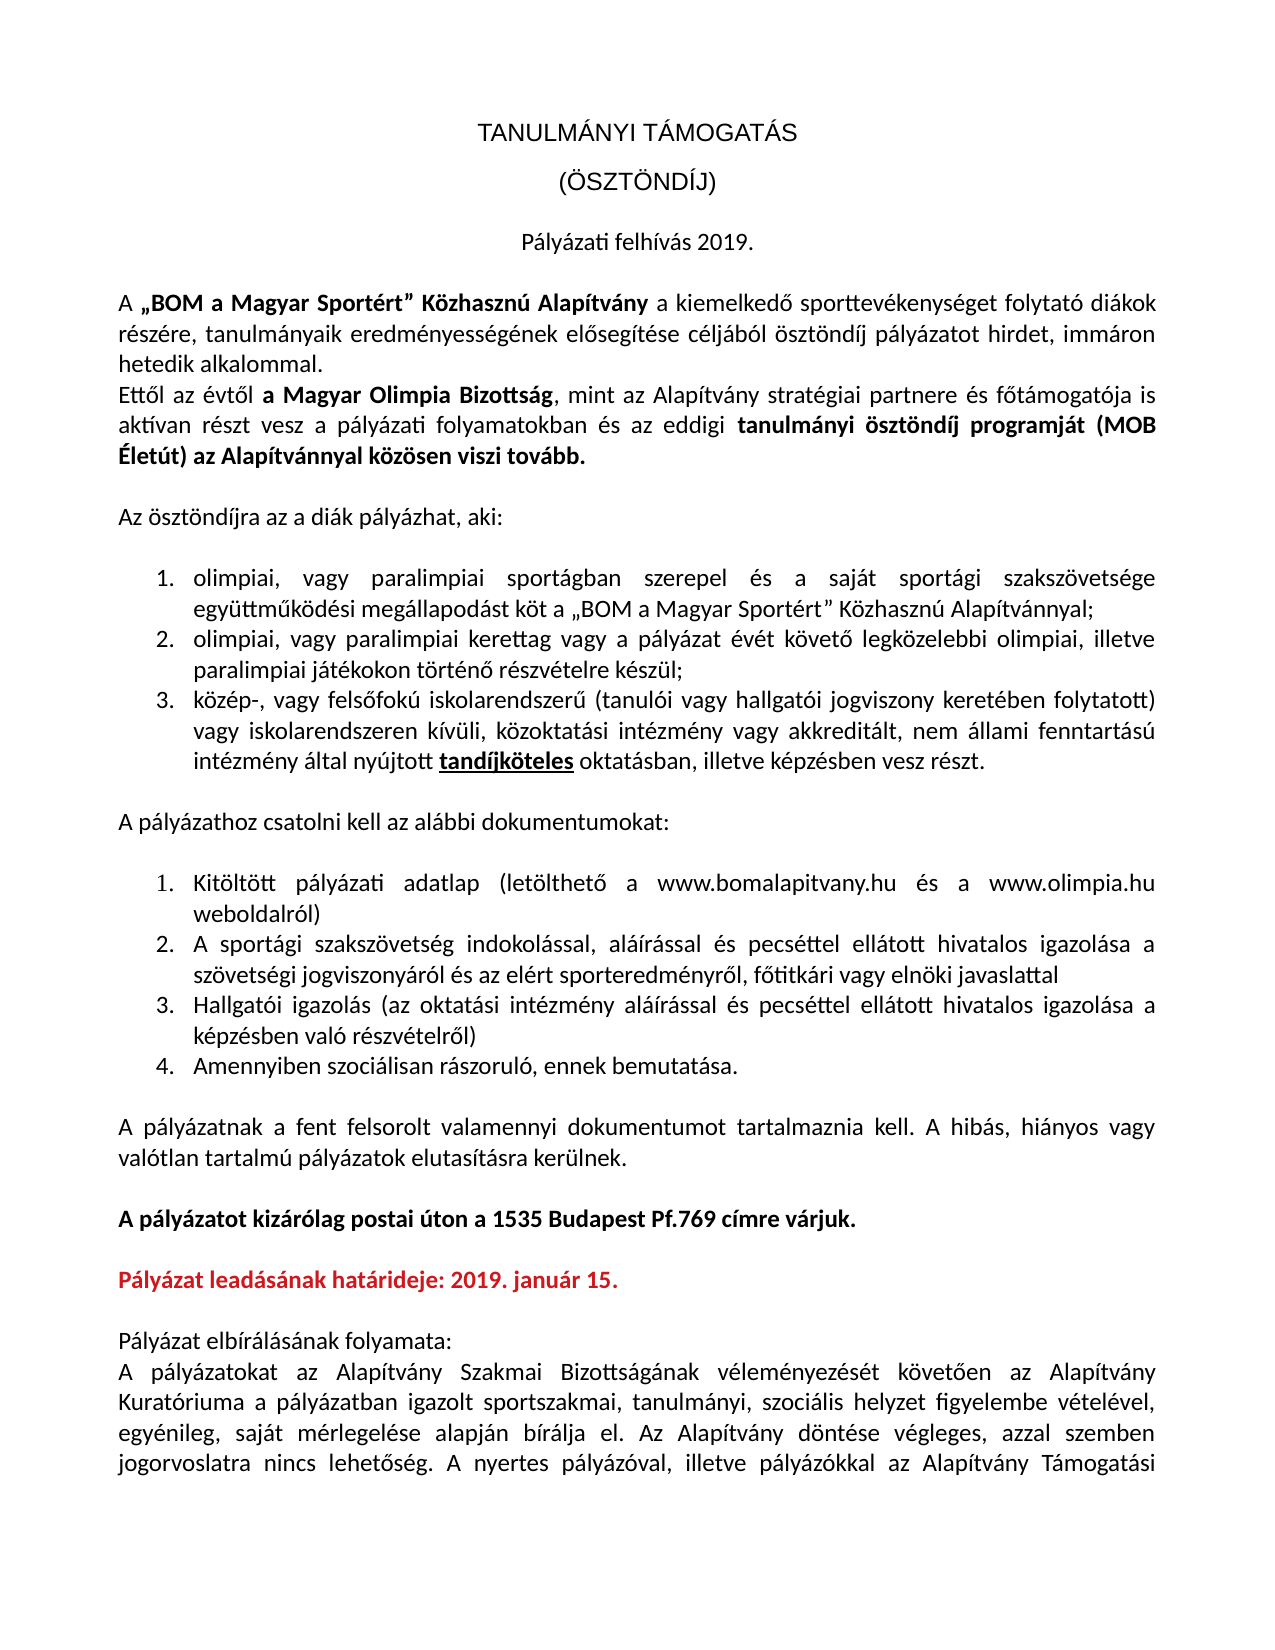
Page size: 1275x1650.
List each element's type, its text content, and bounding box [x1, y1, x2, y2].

text Pályázat leadásának határideje: 2019. január 15. [118, 1264, 1157, 1295]
text Ettől az évtől a Magyar Olimpia Bizottság, mint az Alapítvány stratégiai partnere és főtámogatója is aktívan részt vesz a pályázati folyamatokban és az eddigi tanulmányi ösztöndíj programját (MOB Életút) az Alapítvánnyal közösen viszi tovább. [118, 379, 1157, 471]
text A pályázathoz csatolni kell az alábbi dokumentumokat: [118, 806, 1157, 837]
list közép-, vagy felsőfokú iskolarendszerű (tanulói vagy hallgatói jogviszony keretében folytatott) vagy iskolarendszeren kívüli, közoktatási intézmény vagy akkreditált, nem állami fenntartású intézmény által nyújtott tandíjköteles oktatásban, illetve képzésben vesz részt. [156, 684, 1157, 776]
text A pályázatot kizárólag postai úton a 1535 Budapest Pf.769 címre várjuk. [118, 1203, 1157, 1234]
list olimpiai, vagy paralimpiai sportágban szerepel és a saját sportági szakszövetsége együttműködési megállapodást köt a „BOM a Magyar Sportért” Közhasznú Alapítvánnyal; [156, 562, 1157, 623]
list Kitöltött pályázati adatlap (letölthető a www.bomalapitvany.hu és a www.olimpia.hu weboldalról) [156, 867, 1157, 928]
text A pályázatnak a fent felsorolt valamennyi dokumentumot tartalmaznia kell. A hibás, hiányos vagy valótlan tartalmú pályázatok elutasításra kerülnek. [118, 1112, 1157, 1173]
text TANULMÁNYI TÁMOGATÁS [118, 118, 1157, 147]
text Pályázat elbírálásának folyamata: [118, 1325, 1157, 1356]
list A sportági szakszövetség indokolással, aláírással és pecséttel ellátott hivatalos igazolása a szövetségi jogviszonyáról és az elért sporteredményről, főtitkári vagy elnöki javaslattal [156, 928, 1157, 989]
text Az ösztöndíjra az a diák pályázhat, aki: [118, 501, 1157, 532]
text A pályázatokat az Alapítvány Szakmai Bizottságának véleményezését követően az Alapítvány Kuratóriuma a pályázatban igazolt sportszakmai, tanulmányi, szociális helyzet figyelembe vételével, egyénileg, saját mérlegelése alapján bírálja el. Az Alapítvány döntése végleges, azzal szemben jogorvoslatra nincs lehetőség. A nyertes pályázóval, illetve pályázókkal az Alapítvány Támogatási [118, 1356, 1157, 1478]
list Hallgatói igazolás (az oktatási intézmény aláírással és pecséttel ellátott hivatalos igazolása a képzésben való részvételről) [156, 989, 1157, 1051]
text (ÖSZTÖNDÍJ) [118, 167, 1157, 196]
list olimpiai, vagy paralimpiai kerettag vagy a pályázat évét követő legközelebbi olimpiai, illetve paralimpiai játékokon történő részvételre készül; [156, 623, 1157, 684]
text Pályázati felhívás 2019. [118, 226, 1157, 257]
text A „BOM a Magyar Sportért” Közhasznú Alapítvány a kiemelkedő sporttevékenységet folytató diákok részére, tanulmányaik eredményességének elősegítése céljából ösztöndíj pályázatot hirdet, immáron hetedik alkalommal. [118, 287, 1157, 379]
list Amennyiben szociálisan rászoruló, ennek bemutatása. [156, 1051, 1157, 1081]
